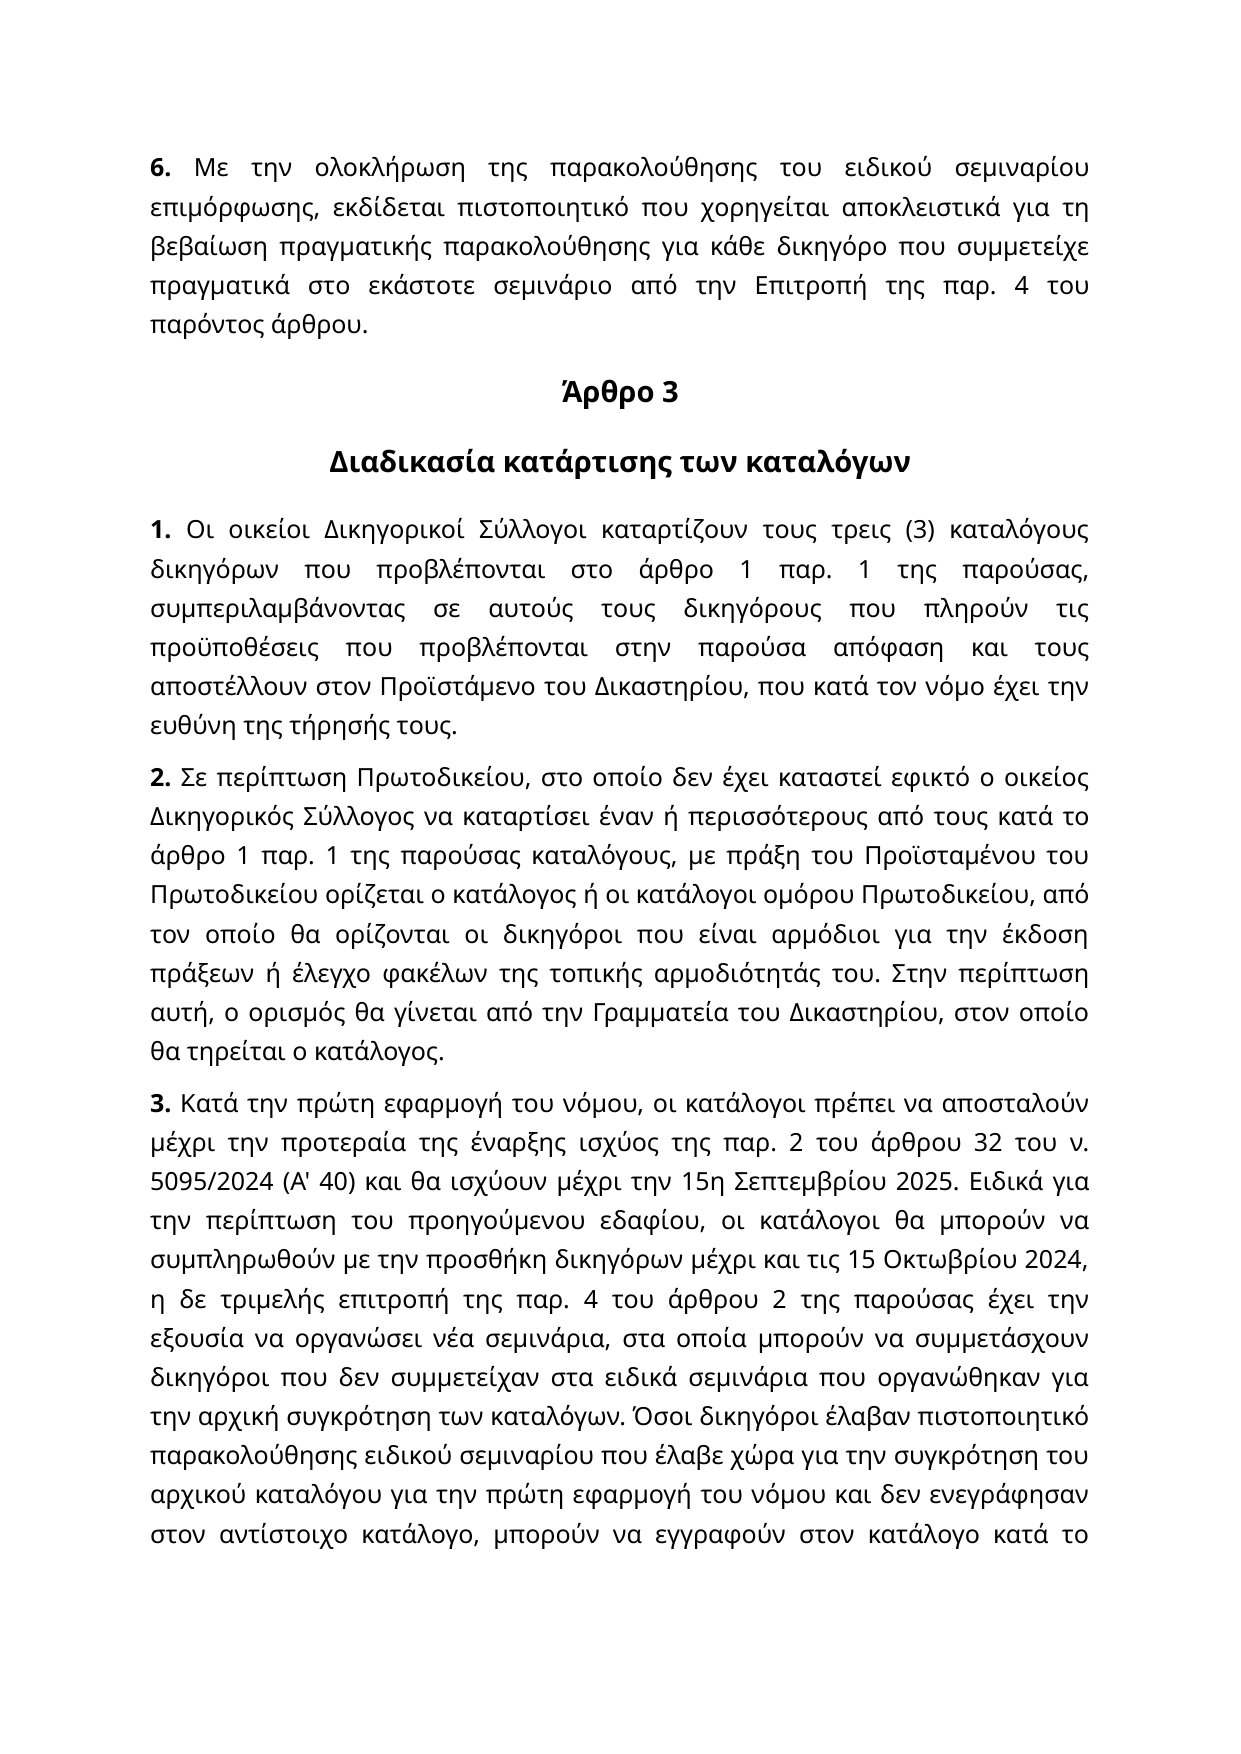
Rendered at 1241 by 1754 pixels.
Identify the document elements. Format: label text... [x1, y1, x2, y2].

subtitle Διαδικασία κατάρτισης των καταλόγων [150, 441, 1090, 481]
text 1. Οι οικείοι Δικηγορικοί Σύλλογοι καταρτίζουν τους τρεις (3) καταλόγους δικηγόρων που προβλέπονται στο άρθρο 1 παρ. 1 της παρούσας, συμπεριλαμβάνοντας σε αυτούς τους δικηγόρους που πληρούν τις προϋποθέσεις που προβλέπονται στην παρούσα απόφαση και τους αποστέλλουν στον Προϊστάμενο του Δικαστηρίου, που κατά τον νόμο έχει την ευθύνη της τήρησής τους. [150, 512, 1090, 742]
text 3. Κατά την πρώτη εφαρμογή του νόμου, οι κατάλογοι πρέπει να αποσταλούν μέχρι την προτεραία της έναρξης ισχύος της παρ. 2 του άρθρου 32 του ν. 5095/2024 (Α' 40) και θα ισχύουν μέχρι την 15η Σεπτεμβρίου 2025. Ειδικά για την περίπτωση του προηγούμενου εδαφίου, οι κατάλογοι θα μπορούν να συμπληρωθούν με την προσθήκη δικηγόρων μέχρι και τις 15 Οκτωβρίου 2024, η δε τριμελής επιτροπή της παρ. 4 του άρθρου 2 της παρούσας έχει την εξουσία να οργανώσει νέα σεμινάρια, στα οποία μπορούν να συμμετάσχουν δικηγόροι που δεν συμμετείχαν στα ειδικά σεμινάρια που οργανώθηκαν για την αρχική συγκρότηση των καταλόγων. Όσοι δικηγόροι έλαβαν πιστοποιητικό παρακολούθησης ειδικού σεμιναρίου που έλαβε χώρα για την συγκρότηση του αρχικού καταλόγου για την πρώτη εφαρμογή του νόμου και δεν ενεγράφησαν στον αντίστοιχο κατάλογο, μπορούν να εγγραφούν στον κατάλογο κατά το [150, 1085, 1090, 1550]
text 2. Σε περίπτωση Πρωτοδικείου, στο οποίο δεν έχει καταστεί εφικτό ο οικείος Δικηγορικός Σύλλογος να καταρτίσει έναν ή περισσότερους από τους κατά το άρθρο 1 παρ. 1 της παρούσας καταλόγους, με πράξη του Προϊσταμένου του Πρωτοδικείου ορίζεται ο κατάλογος ή οι κατάλογοι ομόρου Πρωτοδικείου, από τον οποίο θα ορίζονται οι δικηγόροι που είναι αρμόδιοι για την έκδοση πράξεων ή έλεγχο φακέλων της τοπικής αρμοδιότητάς του. Στην περίπτωση αυτή, ο ορισμός θα γίνεται από την Γραμματεία του Δικαστηρίου, στον οποίο θα τηρείται ο κατάλογος. [150, 759, 1090, 1068]
subtitle Άρθρο 3 [150, 371, 1090, 411]
text 6. Με την ολοκλήρωση της παρακολούθησης του ειδικού σεμιναρίου επιμόρφωσης, εκδίδεται πιστοποιητικό που χορηγείται αποκλειστικά για τη βεβαίωση πραγματικής παρακολούθησης για κάθε δικηγόρο που συμμετείχε πραγματικά στο εκάστοτε σεμινάριο από την Επιτροπή της παρ. 4 του παρόντος άρθρου. [150, 150, 1090, 341]
